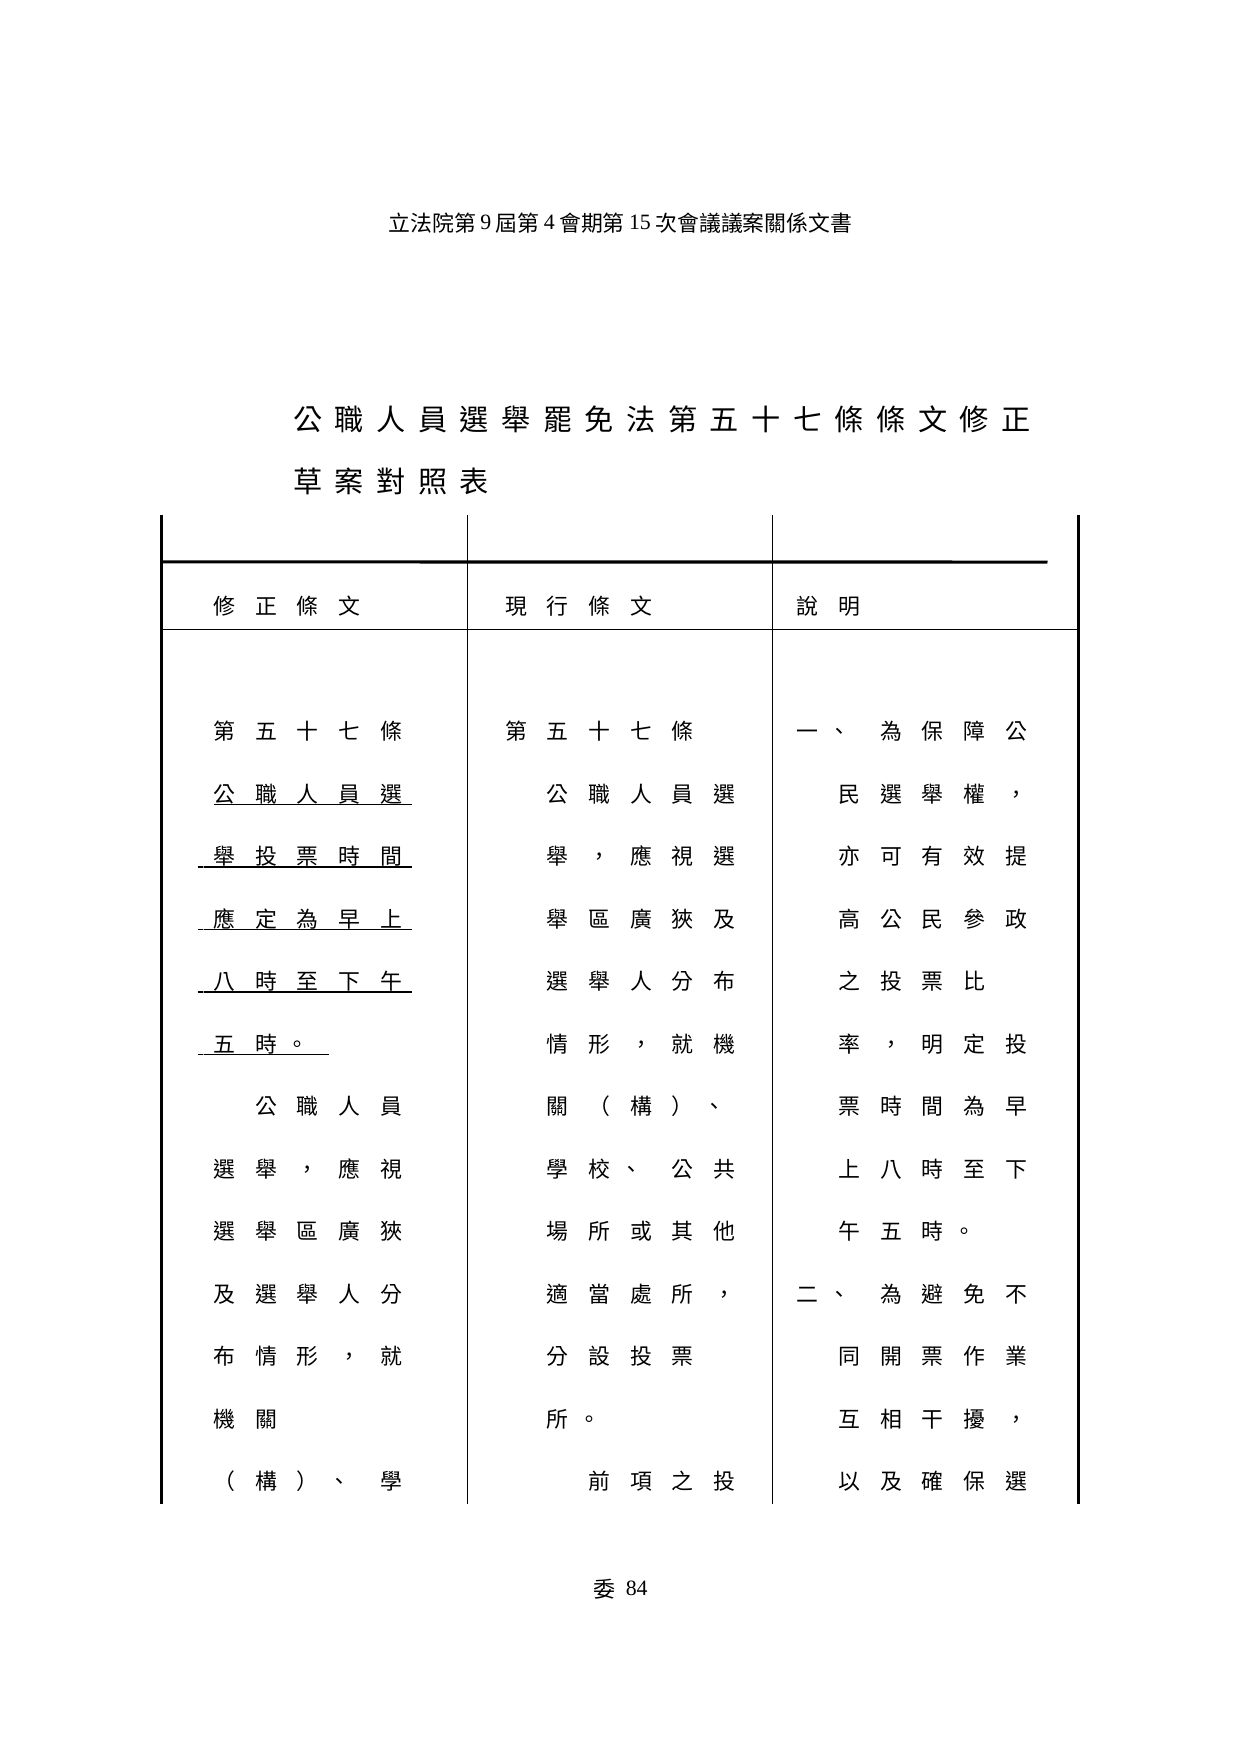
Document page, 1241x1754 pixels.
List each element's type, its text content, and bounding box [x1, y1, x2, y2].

table_cell 第五十七條 公職人員選舉，應視選舉區廣狹及選舉人分布情形，就機關（構）、學校、公共場所或其他適當處所，分設投票所。 前項之投 [468, 630, 772, 1504]
table_header 公職人員選舉罷免法第五十七條條文修正草案對照表 [162, 313, 1078, 515]
table_cell 一、為保障公民選舉權，亦可有效提高公民參政之投票比率，明定投票時間為早上八時至下午五時。 二、為避免不同開票作業互相干擾，以及確保選 [773, 630, 1077, 1504]
table_cell 說明 [773, 515, 1077, 629]
table_cell [468, 515, 772, 560]
table_cell 第五十七條 公職人員選舉投票時間應定為早上八時至下午五時。 公職人員選舉，應視選舉區廣狹及選舉人分布情形，就機關（構）、學 [163, 630, 467, 1504]
table_cell 現行條文 [468, 564, 772, 629]
table_cell [163, 515, 467, 560]
table_cell 修正條文 [163, 564, 467, 629]
